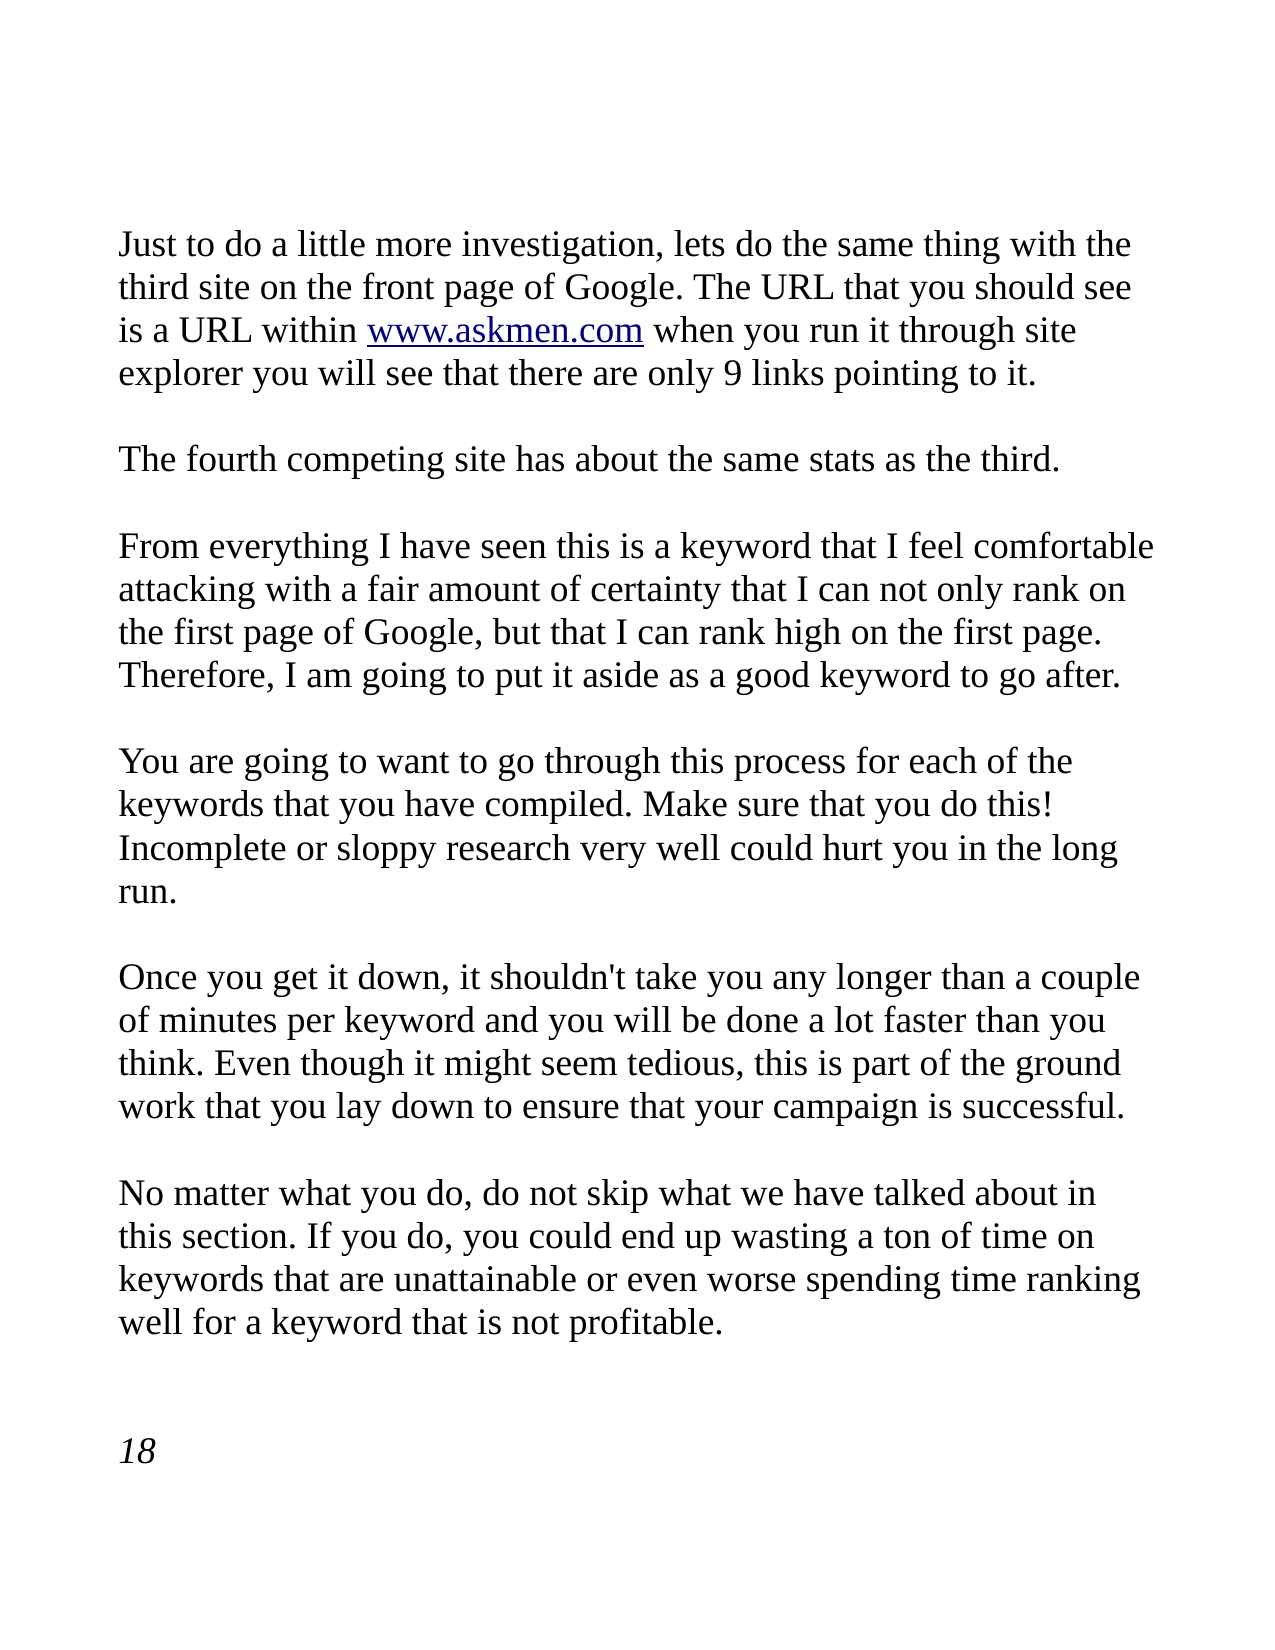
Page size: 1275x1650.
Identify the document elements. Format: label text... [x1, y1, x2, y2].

text 18 [118, 1429, 1157, 1472]
text The fourth competing site has about the same stats as the third. [118, 437, 1157, 480]
text No matter what you do, do not skip what we have talked about in this section. If you do, you could end up wasting a ton of time on keywords that are unattainable or even worse spending time ranking well for a keyword that is not profitable. [118, 1170, 1157, 1342]
text From everything I have seen this is a keyword that I feel comfortable attacking with a fair amount of certainty that I can not only rank on [118, 523, 1157, 609]
text You are going to want to go through this process for each of the keywords that you have compiled. Make sure that you do this! Incomplete or sloppy research very well could hurt you in the long run. [118, 739, 1157, 911]
text Once you get it down, it shouldn't take you any longer than a couple of minutes per keyword and you will be done a lot faster than you think. Even though it might seem tedious, this is part of the ground work that you lay down to ensure that your campaign is successful. [118, 954, 1157, 1127]
text the first page of Google, but that I can rank high on the first page. Therefore, I am going to put it aside as a good keyword to go after. [118, 609, 1157, 696]
text Just to do a little more investigation, lets do the same thing with the third site on the front page of Google. The URL that you should see is a URL within www.askmen.com when you run it through site explorer you will see that there are only 9 links pointing to it. [118, 221, 1157, 394]
